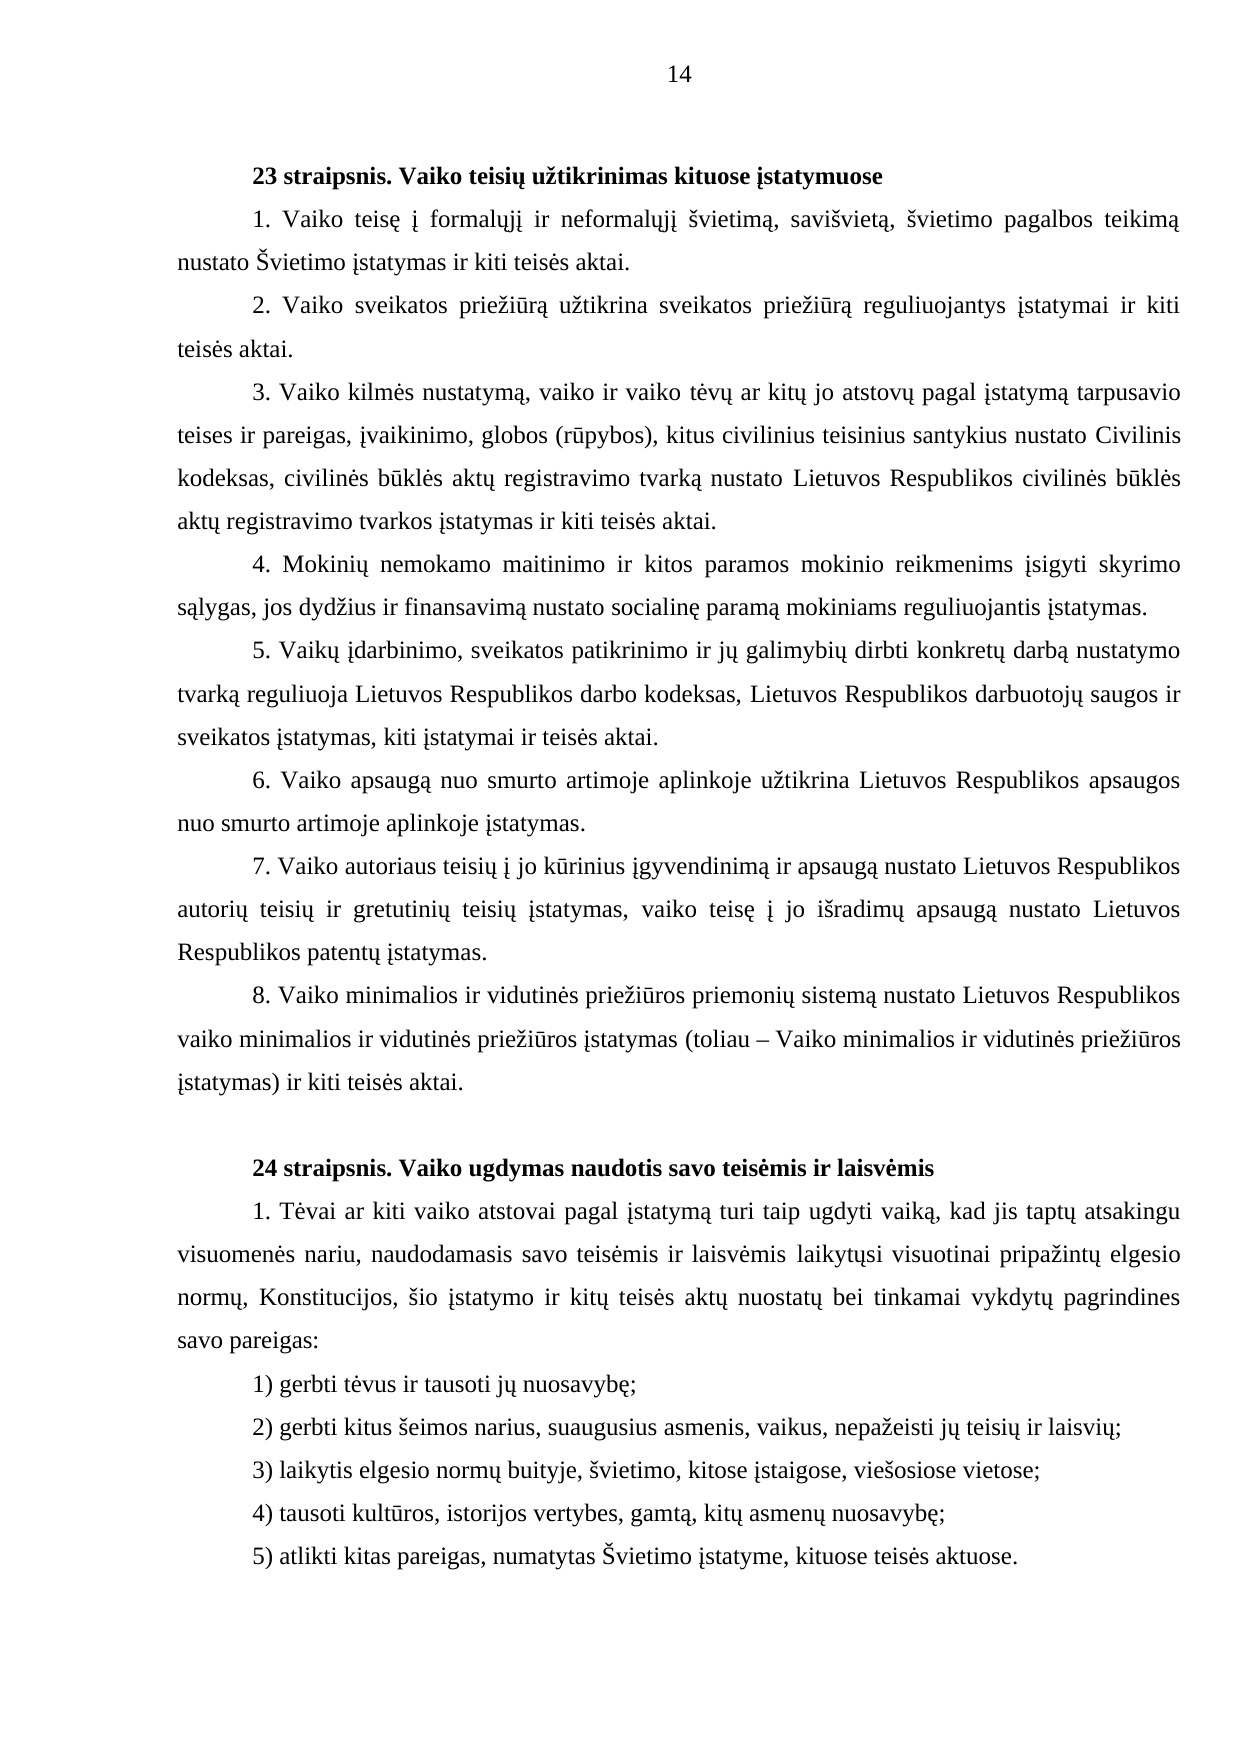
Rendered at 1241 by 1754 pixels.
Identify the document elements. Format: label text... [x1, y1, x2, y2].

text 5) atlikti kitas pareigas, numatytas Švietimo įstatyme, kituose teisės aktuose. [177, 1541, 1181, 1570]
text 4. Mokinių nemokamo maitinimo ir kitos paramos mokinio reikmenims įsigyti skyrimo sąlygas, jos dydžius ir finansavimą nustato socialinę paramą mokiniams reguliuojantis įstatymas. [177, 549, 1181, 621]
text 8. Vaiko minimalios ir vidutinės priežiūros priemonių sistemą nustato Lietuvos Respublikos vaiko minimalios ir vidutinės priežiūros įstatymas (toliau – Vaiko minimalios ir vidutinės priežiūros įstatymas) ir kiti teisės aktai. [177, 981, 1181, 1096]
text 3) laikytis elgesio normų buityje, švietimo, kitose įstaigose, viešosiose vietose; [177, 1455, 1181, 1484]
text 1. Tėvai ar kiti vaiko atstovai pagal įstatymą turi taip ugdyti vaiką, kad jis taptų atsakingu visuomenės nariu, naudodamasis savo teisėmis ir laisvėmis laikytųsi visuotinai pripažintų elgesio normų, Konstitucijos, šio įstatymo ir kitų teisės aktų nuostatų bei tinkamai vykdytų pagrindines savo pareigas: [177, 1196, 1181, 1354]
text 24 straipsnis. Vaiko ugdymas naudotis savo teisėmis ir laisvėmis [177, 1153, 1181, 1182]
text 2. Vaiko sveikatos priežiūrą užtikrina sveikatos priežiūrą reguliuojantys įstatymai ir kiti teisės aktai. [177, 291, 1181, 362]
text 6. Vaiko apsaugą nuo smurto artimoje aplinkoje užtikrina Lietuvos Respublikos apsaugos nuo smurto artimoje aplinkoje įstatymas. [177, 765, 1181, 837]
text 1. Vaiko teisę į formalųjį ir neformalųjį švietimą, savišvietą, švietimo pagalbos teikimą nustato Švietimo įstatymas ir kiti teisės aktai. [177, 204, 1181, 276]
text 3. Vaiko kilmės nustatymą, vaiko ir vaiko tėvų ar kitų jo atstovų pagal įstatymą tarpusavio teises ir pareigas, įvaikinimo, globos (rūpybos), kitus civilinius teisinius santykius nustato Civilinis kodeksas, civilinės būklės aktų registravimo tvarką nustato Lietuvos Respublikos civilinės būklės aktų registravimo tvarkos įstatymas ir kiti teisės aktai. [177, 377, 1181, 535]
text 1) gerbti tėvus ir tausoti jų nuosavybę; [177, 1369, 1181, 1397]
text 23 straipsnis. Vaiko teisių užtikrinimas kituose įstatymuose [177, 161, 1181, 190]
text 5. Vaikų įdarbinimo, sveikatos patikrinimo ir jų galimybių dirbti konkretų darbą nustatymo tvarką reguliuoja Lietuvos Respublikos darbo kodeksas, Lietuvos Respublikos darbuotojų saugos ir sveikatos įstatymas, kiti įstatymai ir teisės aktai. [177, 636, 1181, 751]
text 2) gerbti kitus šeimos narius, suaugusius asmenis, vaikus, nepažeisti jų teisių ir laisvių; [177, 1412, 1181, 1441]
text 7. Vaiko autoriaus teisių į jo kūrinius įgyvendinimą ir apsaugą nustato Lietuvos Respublikos autorių teisių ir gretutinių teisių įstatymas, vaiko teisę į jo išradimų apsaugą nustato Lietuvos Respublikos patentų įstatymas. [177, 851, 1181, 966]
text 4) tausoti kultūros, istorijos vertybes, gamtą, kitų asmenų nuosavybę; [177, 1498, 1181, 1527]
